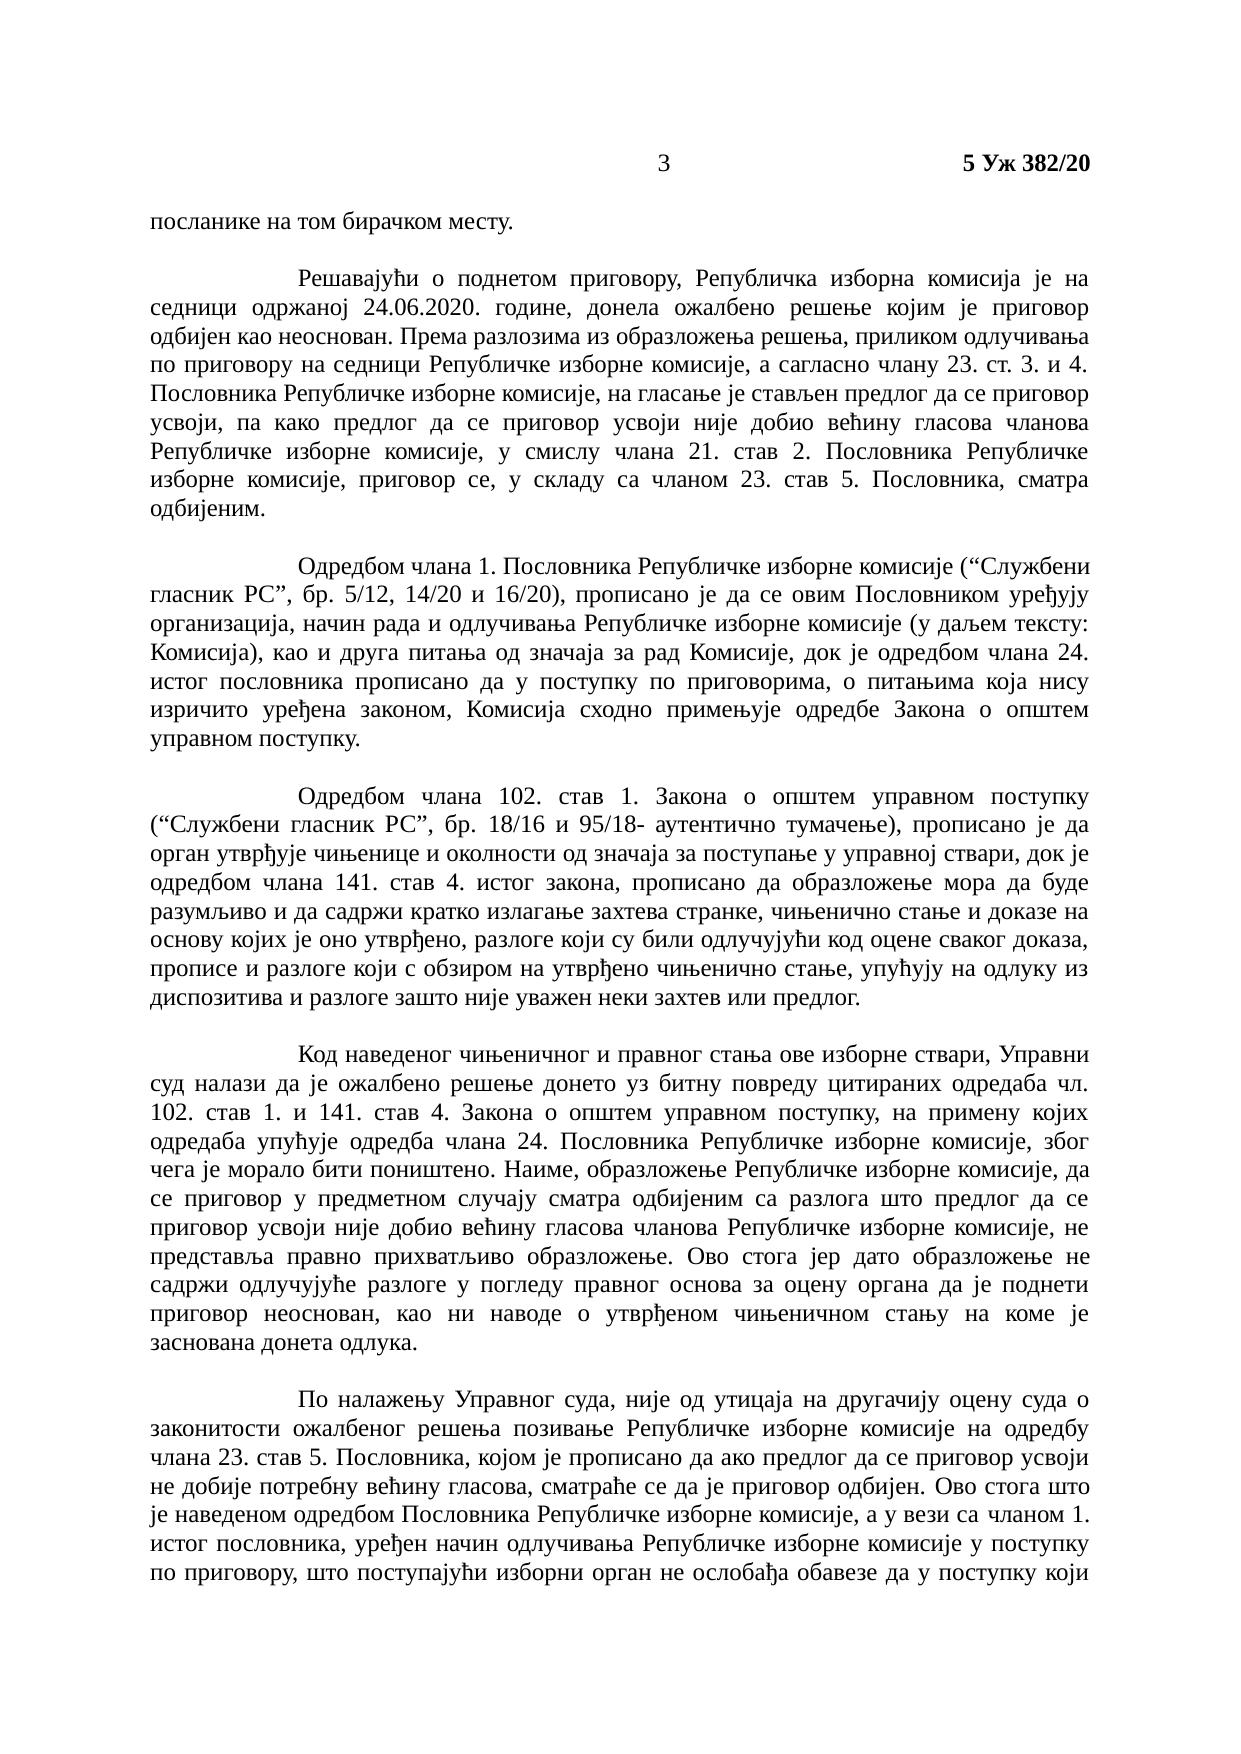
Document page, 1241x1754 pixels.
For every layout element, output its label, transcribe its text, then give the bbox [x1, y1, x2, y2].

text По налажењу Управног суда, није од утицаја на другачију оцену суда о законитости ожалбеног решења позивање Републичке изборне комисије на одредбу члана 23. став 5. Пословника, којом је прописано да ако предлог да се приговор усвоји не добије потребну већину гласова, сматраће се да је приговор одбијен. Ово стога што је наведеном одредбом Пословника Републичке изборне комисије, а у вези са чланом 1. истог пословника, уређен начин одлучивања Републичке изборне комисије у поступку по приговору, што поступајући изборни орган не ослобађа обавезе да у поступку који [150, 1384, 1090, 1586]
text Решавајући о поднетом приговору, Републичка изборна комисија је на седници одржаној 24.06.2020. године, донела ожалбено решење којим је приговор одбијен као неоснован. Према разлозима из образложења решења, приликом одлучивања по приговору на седници Републичке изборне комисије, а сагласно члану 23. ст. 3. и 4. Пословника Републичке изборне комисије, на гласање је стављен предлог да се приговор усвоји, па како предлог да се приговор усвоји није добио већину гласова чланова Републичке изборне комисије, у смислу члана 21. став 2. Пословника Републичке изборне комисије, приговор се, у складу са чланом 23. став 5. Пословника, сматра одбијеним. [150, 263, 1090, 522]
text посланике на том бирачком месту. [150, 206, 1090, 234]
text Одредбом члана 102. став 1. Закона о општем управном поступку (“Службени гласник РС”, бр. 18/16 и 95/18- аутентично тумачење), прописано је да орган утврђује чињенице и околности од значаја за поступање у управној ствари, док је одредбом члана 141. став 4. истог закона, прописано да образложење мора да буде разумљиво и да садржи кратко излагање захтева странке, чињенично стање и доказе на основу којих је оно утврђено, разлоге који су били одлучујући код оцене сваког доказа, прописе и разлоге који с обзиром на утврђено чињенично стање, упућују на одлуку из диспозитива и разлоге зашто није уважен неки захтев или предлог. [150, 781, 1090, 1011]
text Код наведеног чињеничног и правног стања ове изборне ствари, Управни суд налази да је ожалбено решење донето уз битну повреду цитираних одредаба чл. 102. став 1. и 141. став 4. Закона о општем управном поступку, на примену којих одредаба упућује одредба члана 24. Пословника Републичке изборне комисије, због чега је морало бити поништено. Наиме, образложење Републичке изборне комисије, да се приговор у предметном случају сматра одбијеним са разлога што предлог да се приговор усвоји није добио већину гласова чланова Републичке изборне комисије, не представља правно прихватљиво образложење. Ово стога јер дато образложење не садржи одлучујуће разлоге у погледу правног основа за оцену органа да је поднети приговор неоснован, као ни наводе о утврђеном чињеничном стању на коме је заснована донета одлука. [150, 1039, 1090, 1356]
text Одредбом члана 1. Пословника Републичке изборне комисије (“Службени гласник РС”, бр. 5/12, 14/20 и 16/20), прописано је да се овим Пословником уређују организација, начин рада и одлучивања Републичке изборне комисије (у даљем тексту: Комисија), као и друга питања од значаја за рад Комисије, док је одредбом члана 24. истог пословника прописано да у поступку по приговорима, о питањима која нису изричито уређена законом, Комисија сходно примењује одредбе Закона о општем управном поступку. [150, 551, 1090, 752]
